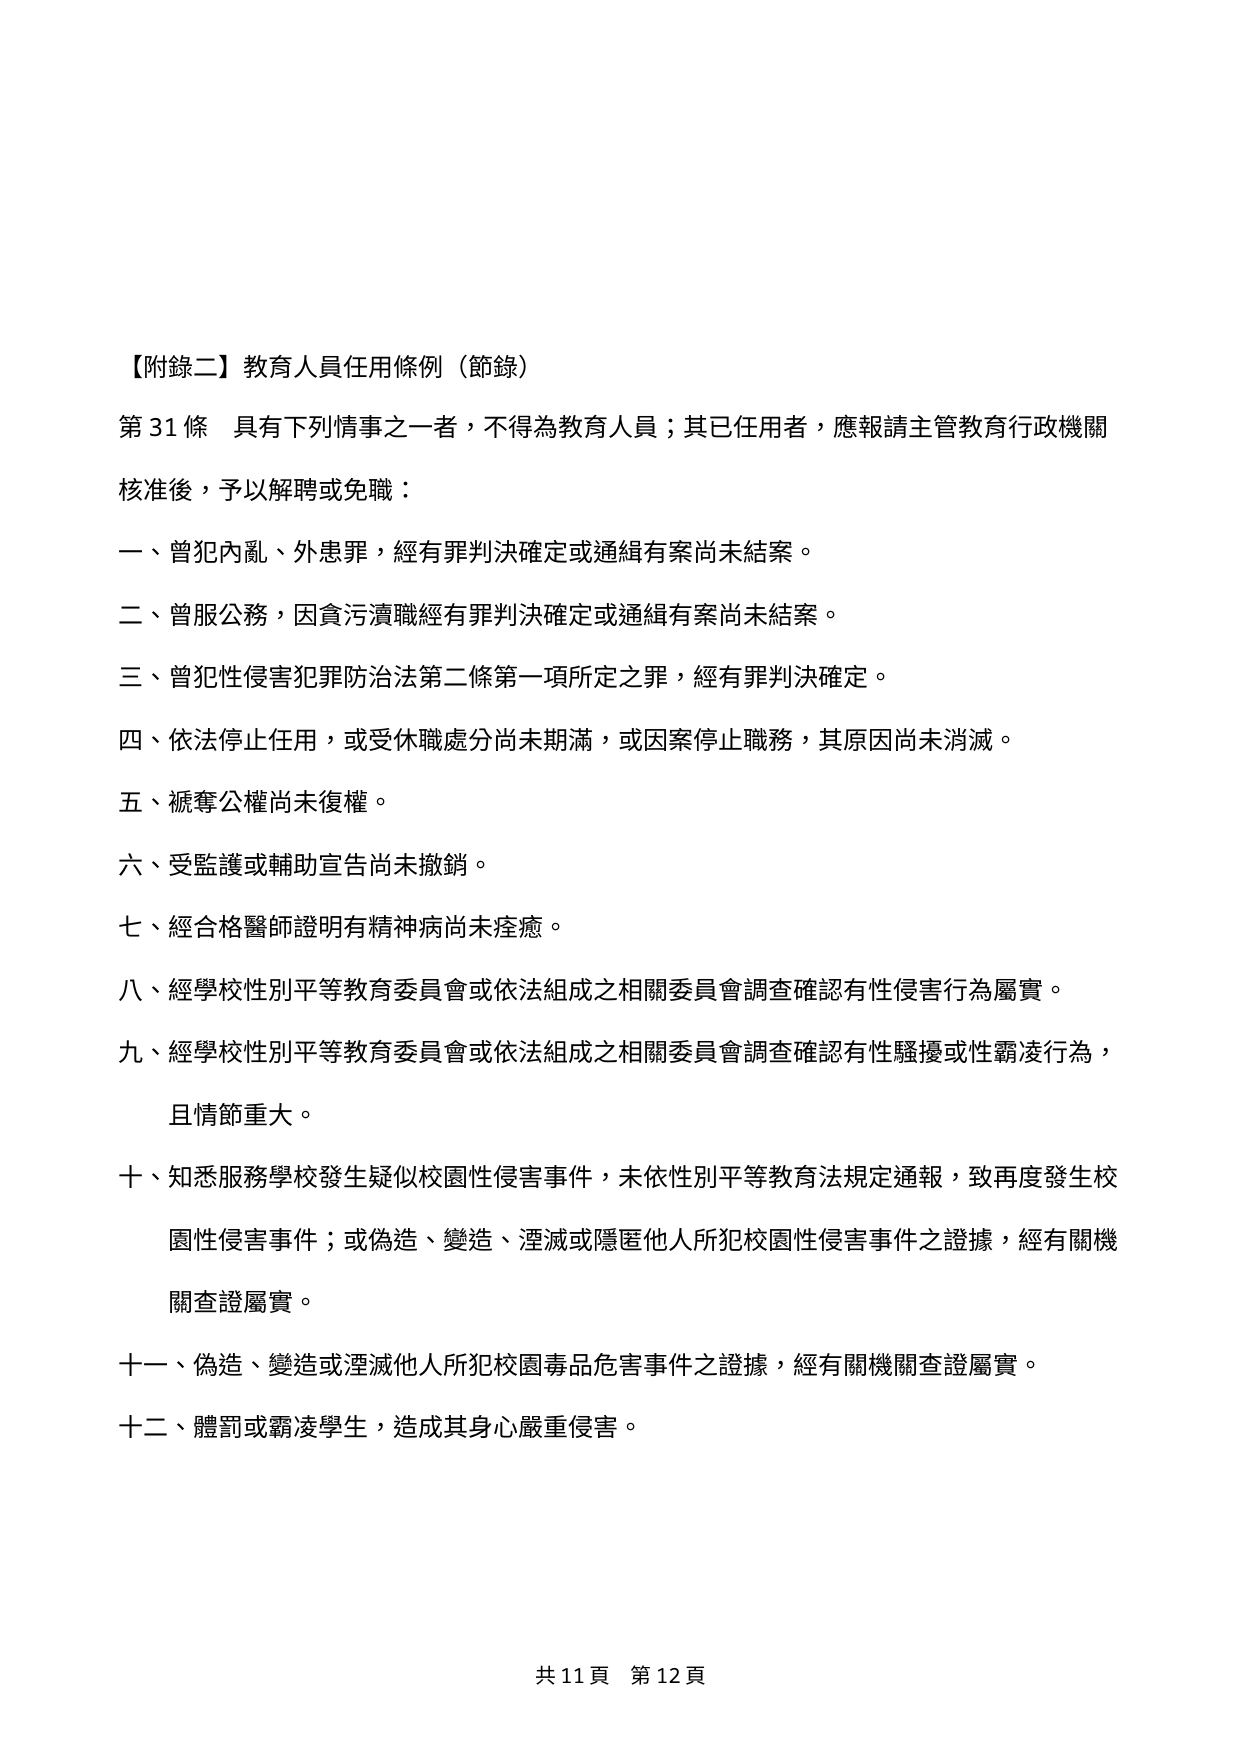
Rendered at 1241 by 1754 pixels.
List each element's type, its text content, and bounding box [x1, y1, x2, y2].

text 二、曾服公務，因貪污瀆職經有罪判決確定或通緝有案尚未結案。 [118, 572, 1122, 634]
text 十、知悉服務學校發生疑似校園性侵害事件，未依性別平等教育法規定通報，致再度發生校園性侵害事件；或偽造、變造、湮滅或隱匿他人所犯校園性侵害事件之證據，經有關機關查證屬實。 [118, 1134, 1122, 1322]
text 第31條 具有下列情事之一者，不得為教育人員；其已任用者，應報請主管教育行政機關核准後，予以解聘或免職： [118, 384, 1122, 509]
text 六、受監護或輔助宣告尚未撤銷。 [118, 822, 1122, 884]
text 【附錄二】教育人員任用條例（節錄） [118, 343, 1122, 384]
text 五、褫奪公權尚未復權。 [118, 759, 1122, 822]
text 八、經學校性別平等教育委員會或依法組成之相關委員會調查確認有性侵害行為屬實。 [118, 947, 1122, 1009]
text 十二、體罰或霸凌學生，造成其身心嚴重侵害。 [118, 1384, 1122, 1447]
text 三、曾犯性侵害犯罪防治法第二條第一項所定之罪，經有罪判決確定。 [118, 634, 1122, 697]
text 四、依法停止任用，或受休職處分尚未期滿，或因案停止職務，其原因尚未消滅。 [118, 697, 1122, 759]
text 十一、偽造、變造或湮滅他人所犯校園毒品危害事件之證據，經有關機關查證屬實。 [118, 1322, 1122, 1384]
text 九、經學校性別平等教育委員會或依法組成之相關委員會調查確認有性騷擾或性霸凌行為，且情節重大。 [118, 1009, 1122, 1134]
text 七、經合格醫師證明有精神病尚未痊癒。 [118, 884, 1122, 947]
text 一、曾犯內亂、外患罪，經有罪判決確定或通緝有案尚未結案。 [118, 509, 1122, 572]
